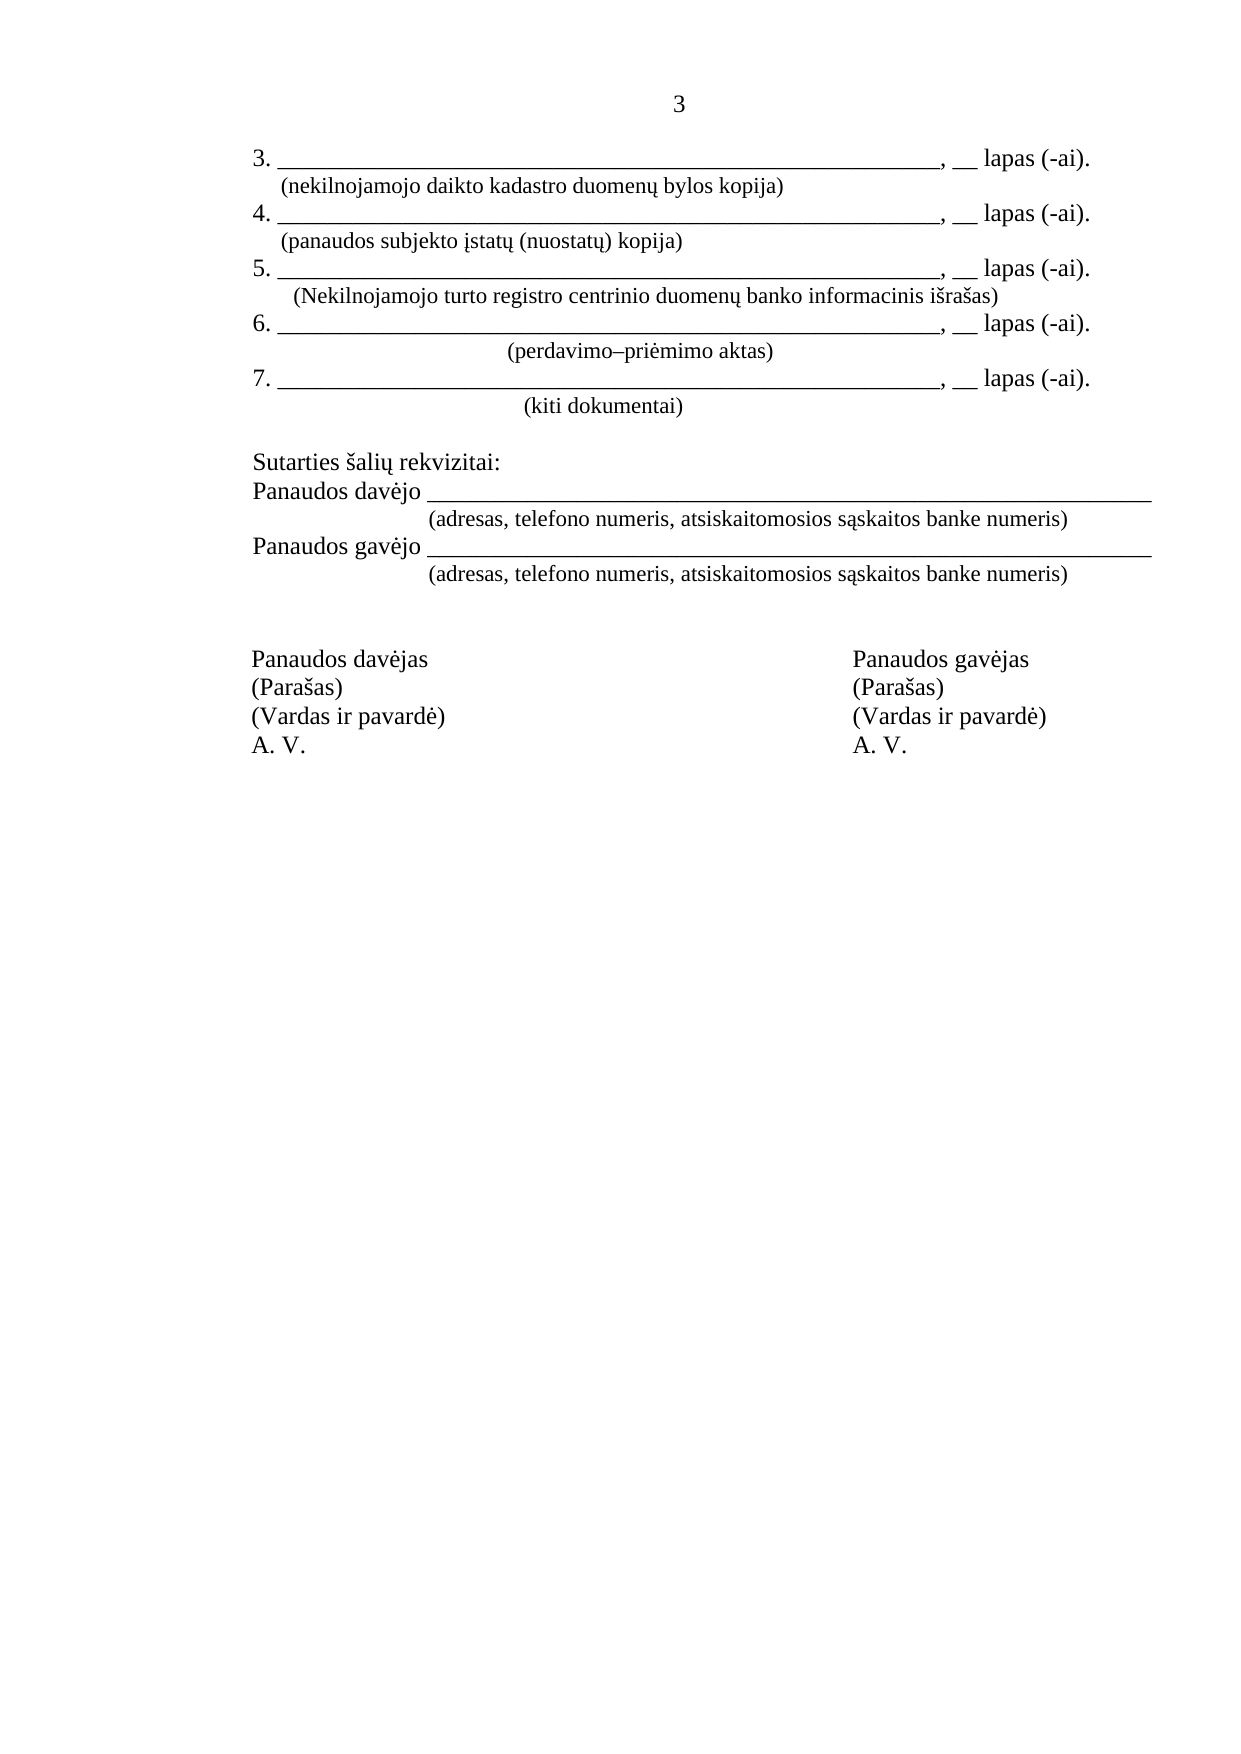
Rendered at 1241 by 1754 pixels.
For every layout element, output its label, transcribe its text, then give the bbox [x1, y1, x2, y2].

text (adresas, telefono numeris, atsiskaitomosios sąskaitos banke numeris) [428, 505, 1181, 531]
text (panaudos subjekto įstatų (nuostatų) kopija) [281, 227, 1181, 253]
text (kiti dokumentai) [281, 392, 1181, 418]
text Panaudos davėjas Panaudos gavėjas [177, 644, 1181, 672]
text (perdavimo–priėmimo aktas) [281, 337, 1181, 363]
text A. V. A. V. [177, 730, 1211, 759]
text (Parašas) (Parašas) [177, 672, 1181, 701]
text (adresas, telefono numeris, atsiskaitomosios sąskaitos banke numeris) [428, 560, 1181, 586]
text Sutarties šalių rekvizitai: [177, 447, 1181, 476]
text 7. _____________________________________________________, __ lapas (-ai). [177, 363, 1181, 392]
text 4. _____________________________________________________, __ lapas (-ai). [177, 198, 1181, 227]
text (nekilnojamojo daikto kadastro duomenų bylos kopija) [281, 172, 1181, 198]
text 3. _____________________________________________________, __ lapas (-ai). [177, 143, 1181, 172]
text 5. _____________________________________________________, __ lapas (-ai). [177, 253, 1181, 282]
text (Vardas ir pavardė) (Vardas ir pavardė) [177, 701, 1181, 730]
text 6. _____________________________________________________, __ lapas (-ai). [177, 308, 1181, 337]
text (Nekilnojamojo turto registro centrinio duomenų banko informacinis išrašas) [177, 282, 1181, 308]
text Panaudos davėjo [177, 476, 1181, 505]
text Panaudos gavėjo [177, 531, 1181, 560]
